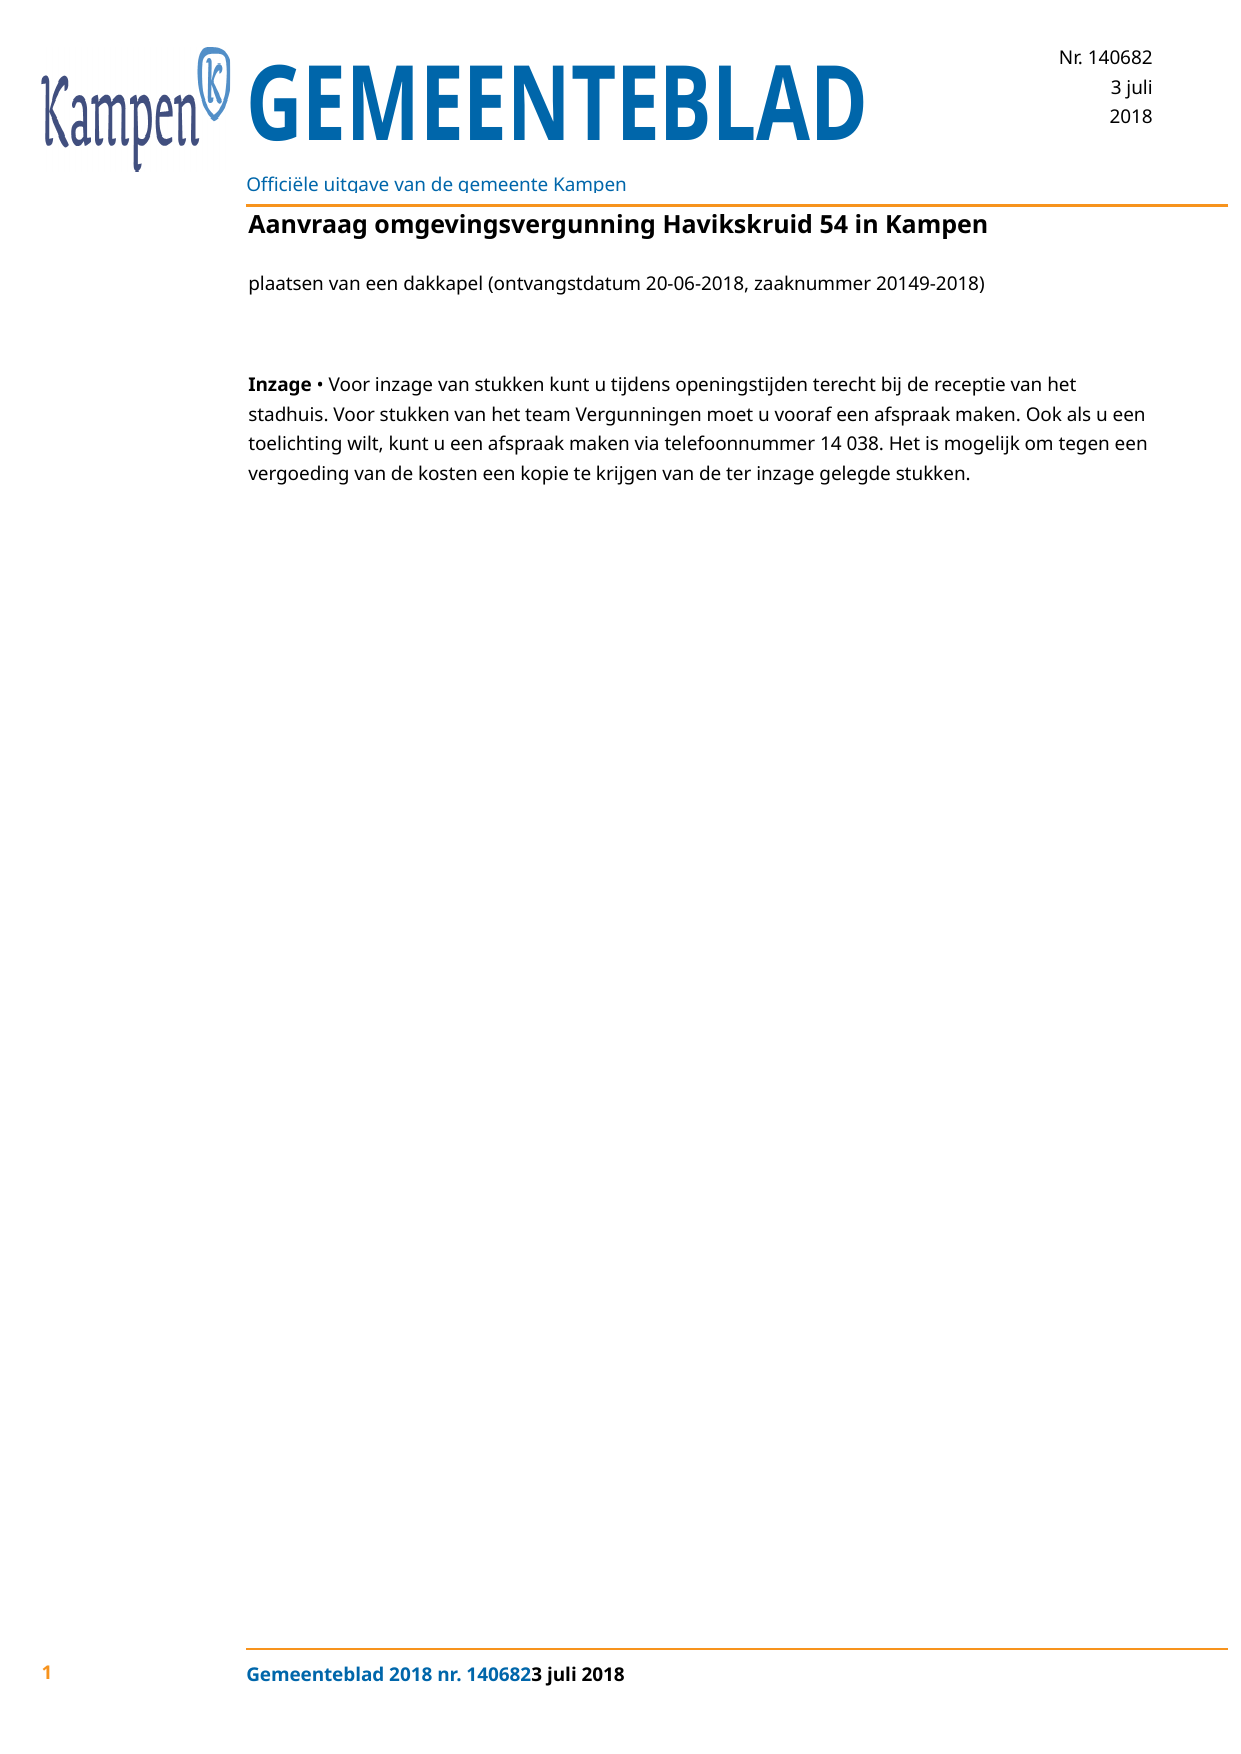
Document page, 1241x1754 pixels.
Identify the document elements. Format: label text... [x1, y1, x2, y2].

picture [41, 47, 231, 172]
text Inzage • Voor inzage van stukken kunt u tijdens openingstijden terecht bij de receptie van het stadhuis. Voor stukken van het team Vergunningen moet u vooraf een afspraak maken. Ook als u een toelichting wilt, kunt u een afspraak maken via telefoonnummer 14 038. Het is mogelijk om tegen een vergoeding van de kosten een kopie te krijgen van de ter inzage gelegde stukken. [248, 371, 1152, 486]
text plaatsen van een dakkapel (ontvangstdatum 20-06-2018, zaaknummer 20149-2018) [248, 270, 1152, 296]
text Aanvraag omgevingsvergunning Havikskruid 54 in Kampen [248, 207, 1152, 241]
